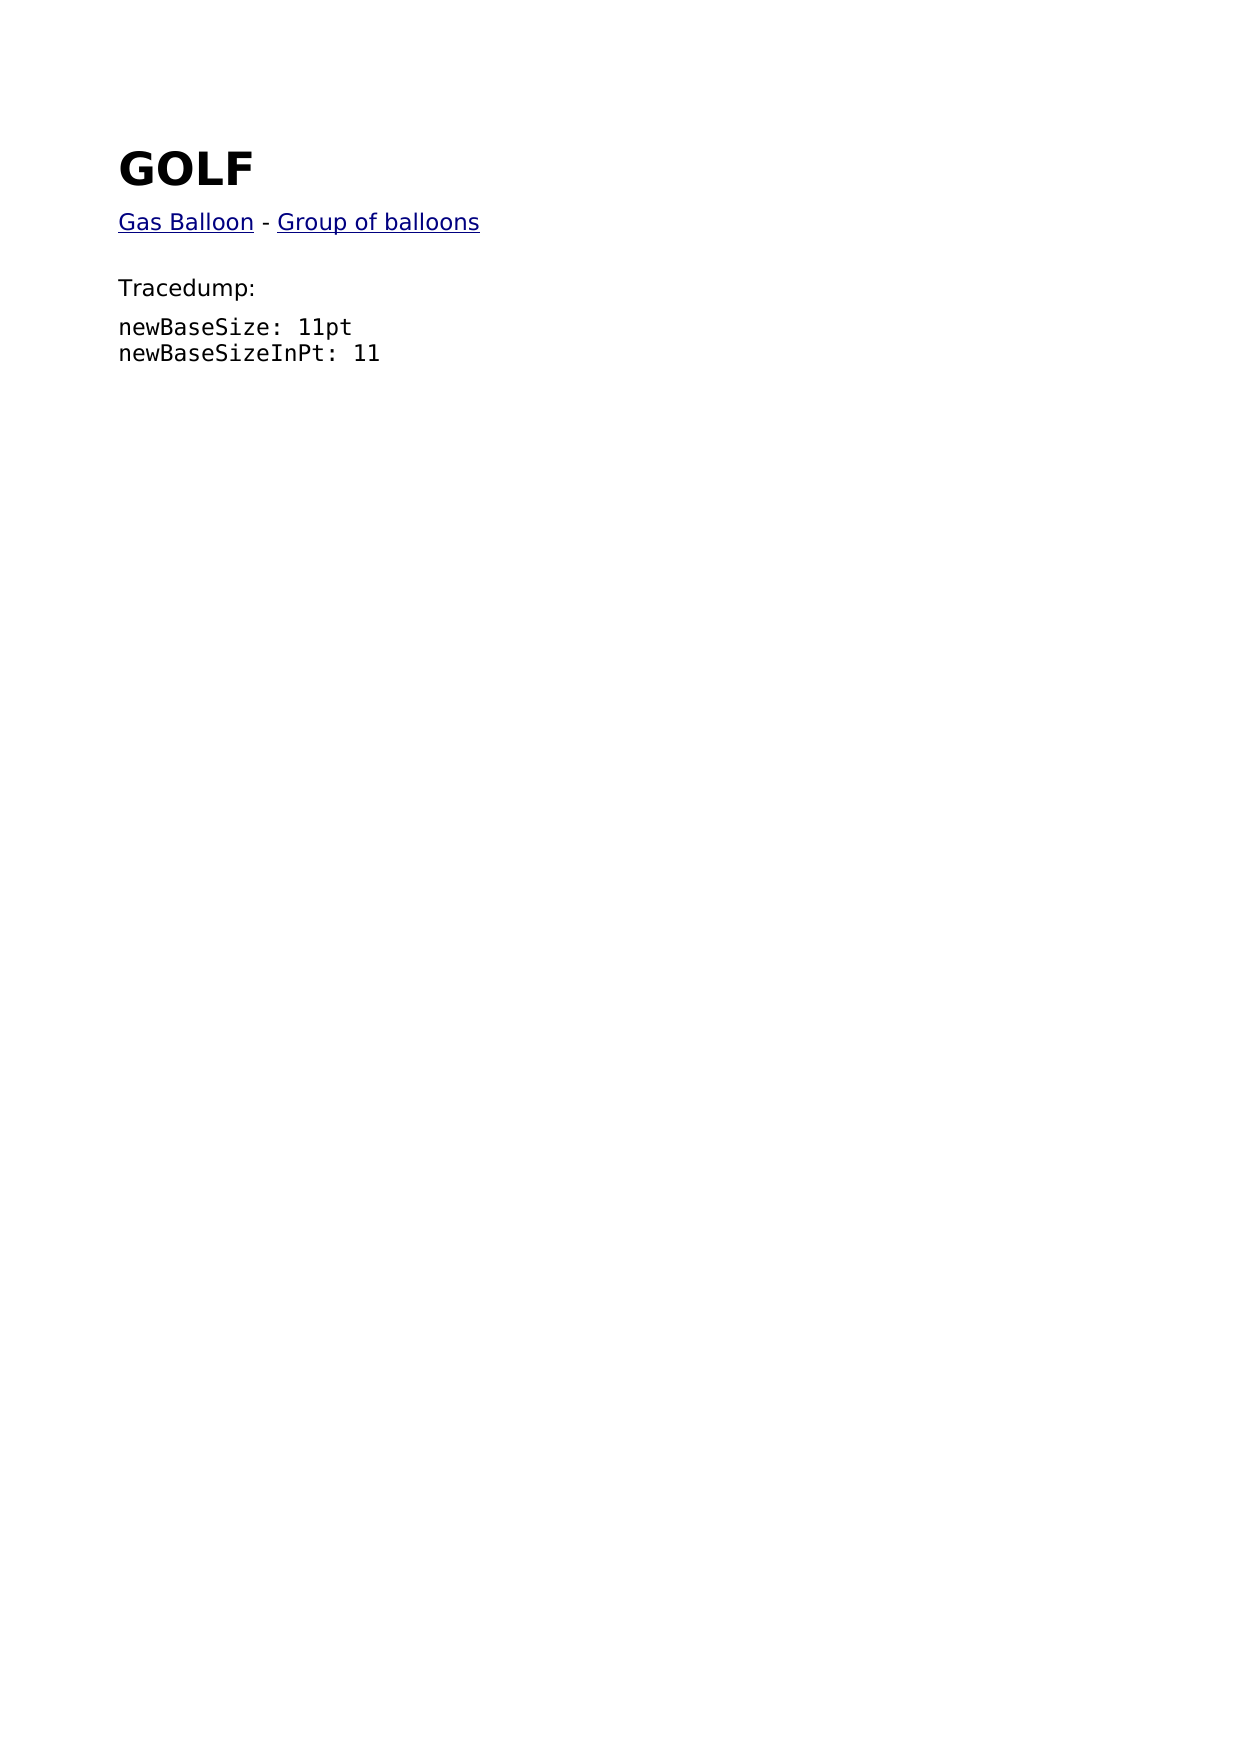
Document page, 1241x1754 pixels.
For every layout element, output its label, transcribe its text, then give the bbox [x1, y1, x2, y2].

text Tracedump: [118, 248, 1122, 301]
subtitle GOLF [118, 143, 1122, 196]
text Gas Balloon - Group of balloons [118, 209, 1122, 236]
text newBaseSize: 11pt newBaseSizeInPt: 11 [118, 314, 1122, 367]
